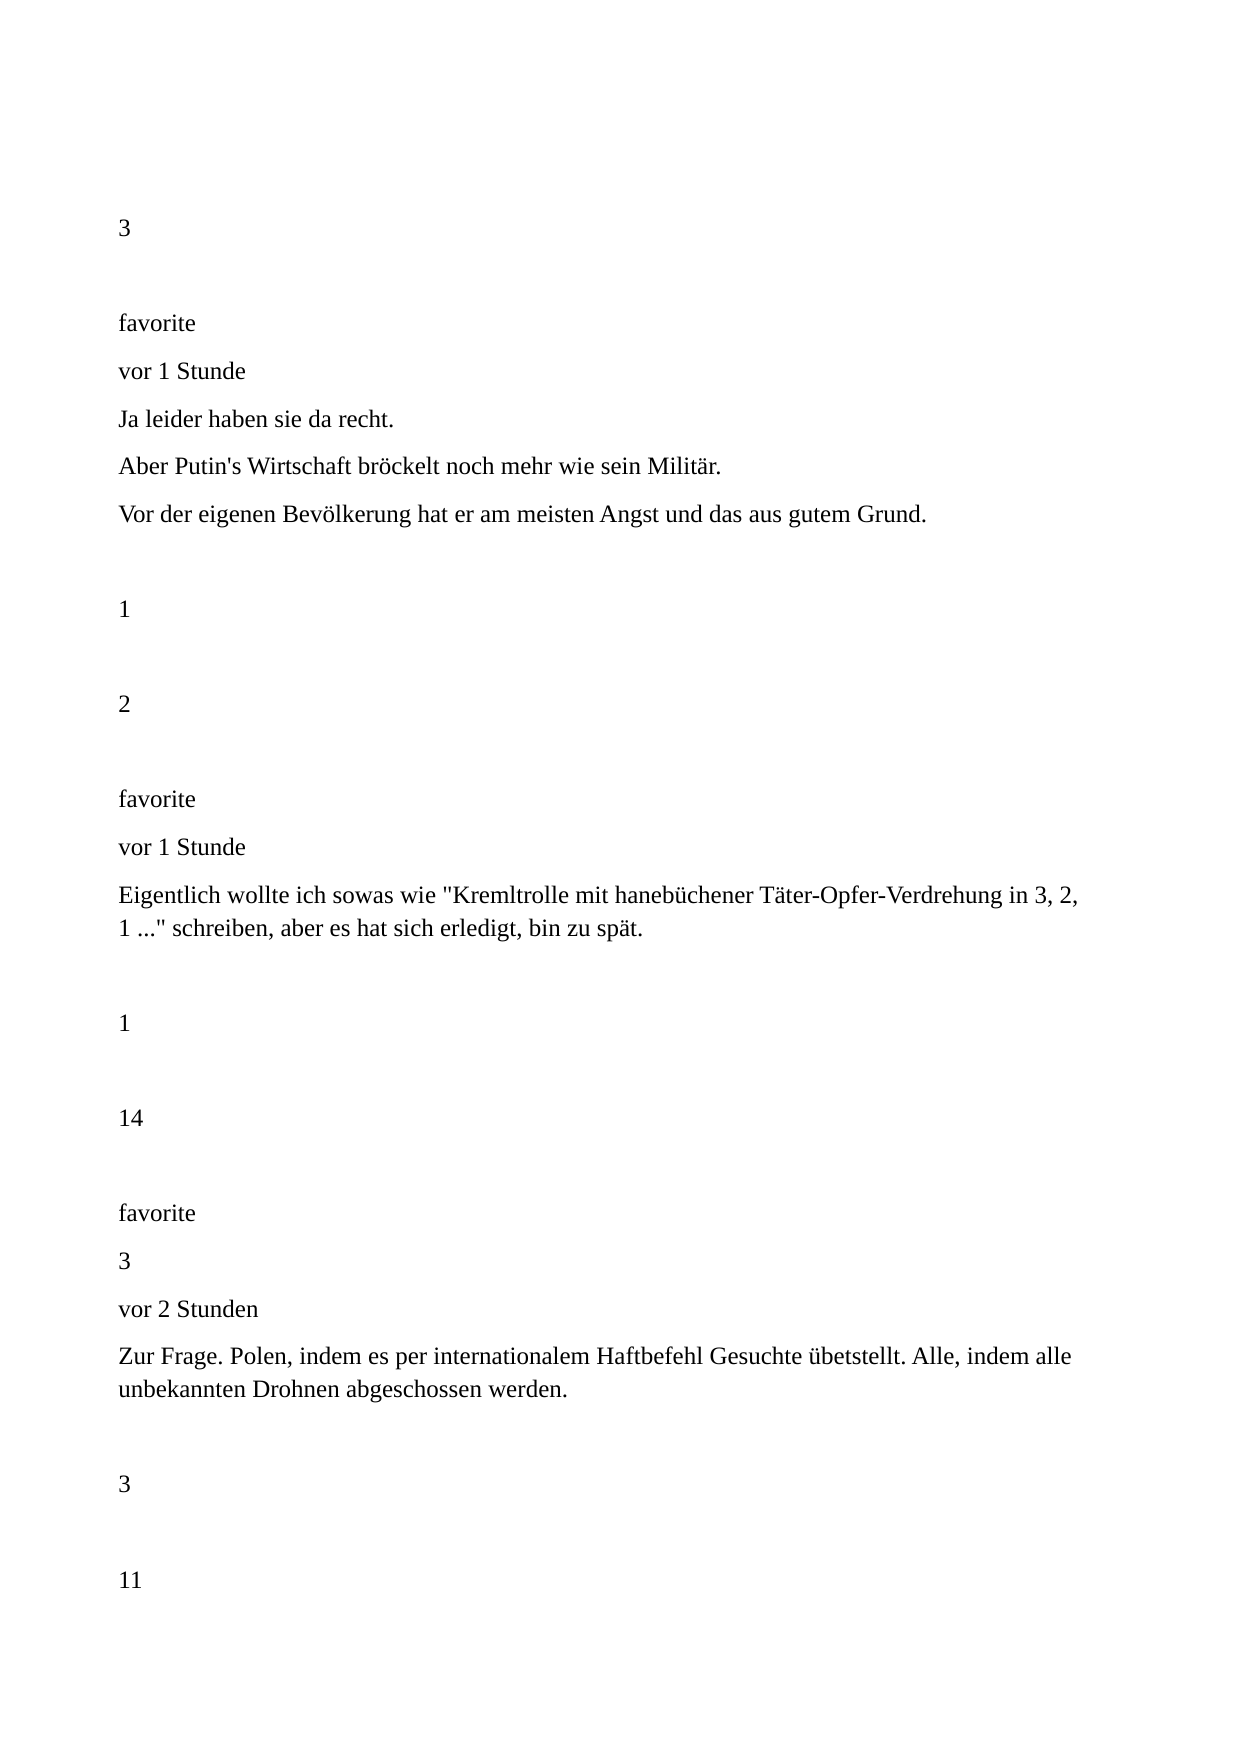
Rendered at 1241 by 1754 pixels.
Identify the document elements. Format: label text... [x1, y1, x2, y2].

text 3 [118, 213, 1122, 242]
text Zur Frage. Polen, indem es per internationalem Haftbefehl Gesuchte übetstellt. Alle, indem alle unbekannten Drohnen abgeschossen werden. [118, 1341, 1122, 1403]
text 1 [118, 594, 1122, 623]
text 14 [118, 1103, 1122, 1132]
text 11 [118, 1565, 1122, 1593]
text Eigentlich wollte ich sowas wie "Kremltrolle mit hanebüchener Täter-Opfer-Verdrehung in 3, 2, 1 ..." schreiben, aber es hat sich erledigt, bin zu spät. [118, 880, 1122, 942]
text Vor der eigenen Bevölkerung hat er am meisten Angst und das aus gutem Grund. [118, 499, 1122, 528]
text Aber Putin's Wirtschaft bröckelt noch mehr wie sein Militär. [118, 451, 1122, 480]
text 3 [118, 1246, 1122, 1275]
text vor 1 Stunde [118, 832, 1122, 861]
text 3 [118, 1469, 1122, 1498]
text favorite [118, 308, 1122, 337]
text 2 [118, 689, 1122, 718]
text favorite [118, 784, 1122, 813]
text favorite [118, 1198, 1122, 1227]
text vor 2 Stunden [118, 1294, 1122, 1322]
text 1 [118, 1008, 1122, 1037]
text vor 1 Stunde [118, 356, 1122, 385]
text Ja leider haben sie da recht. [118, 404, 1122, 432]
